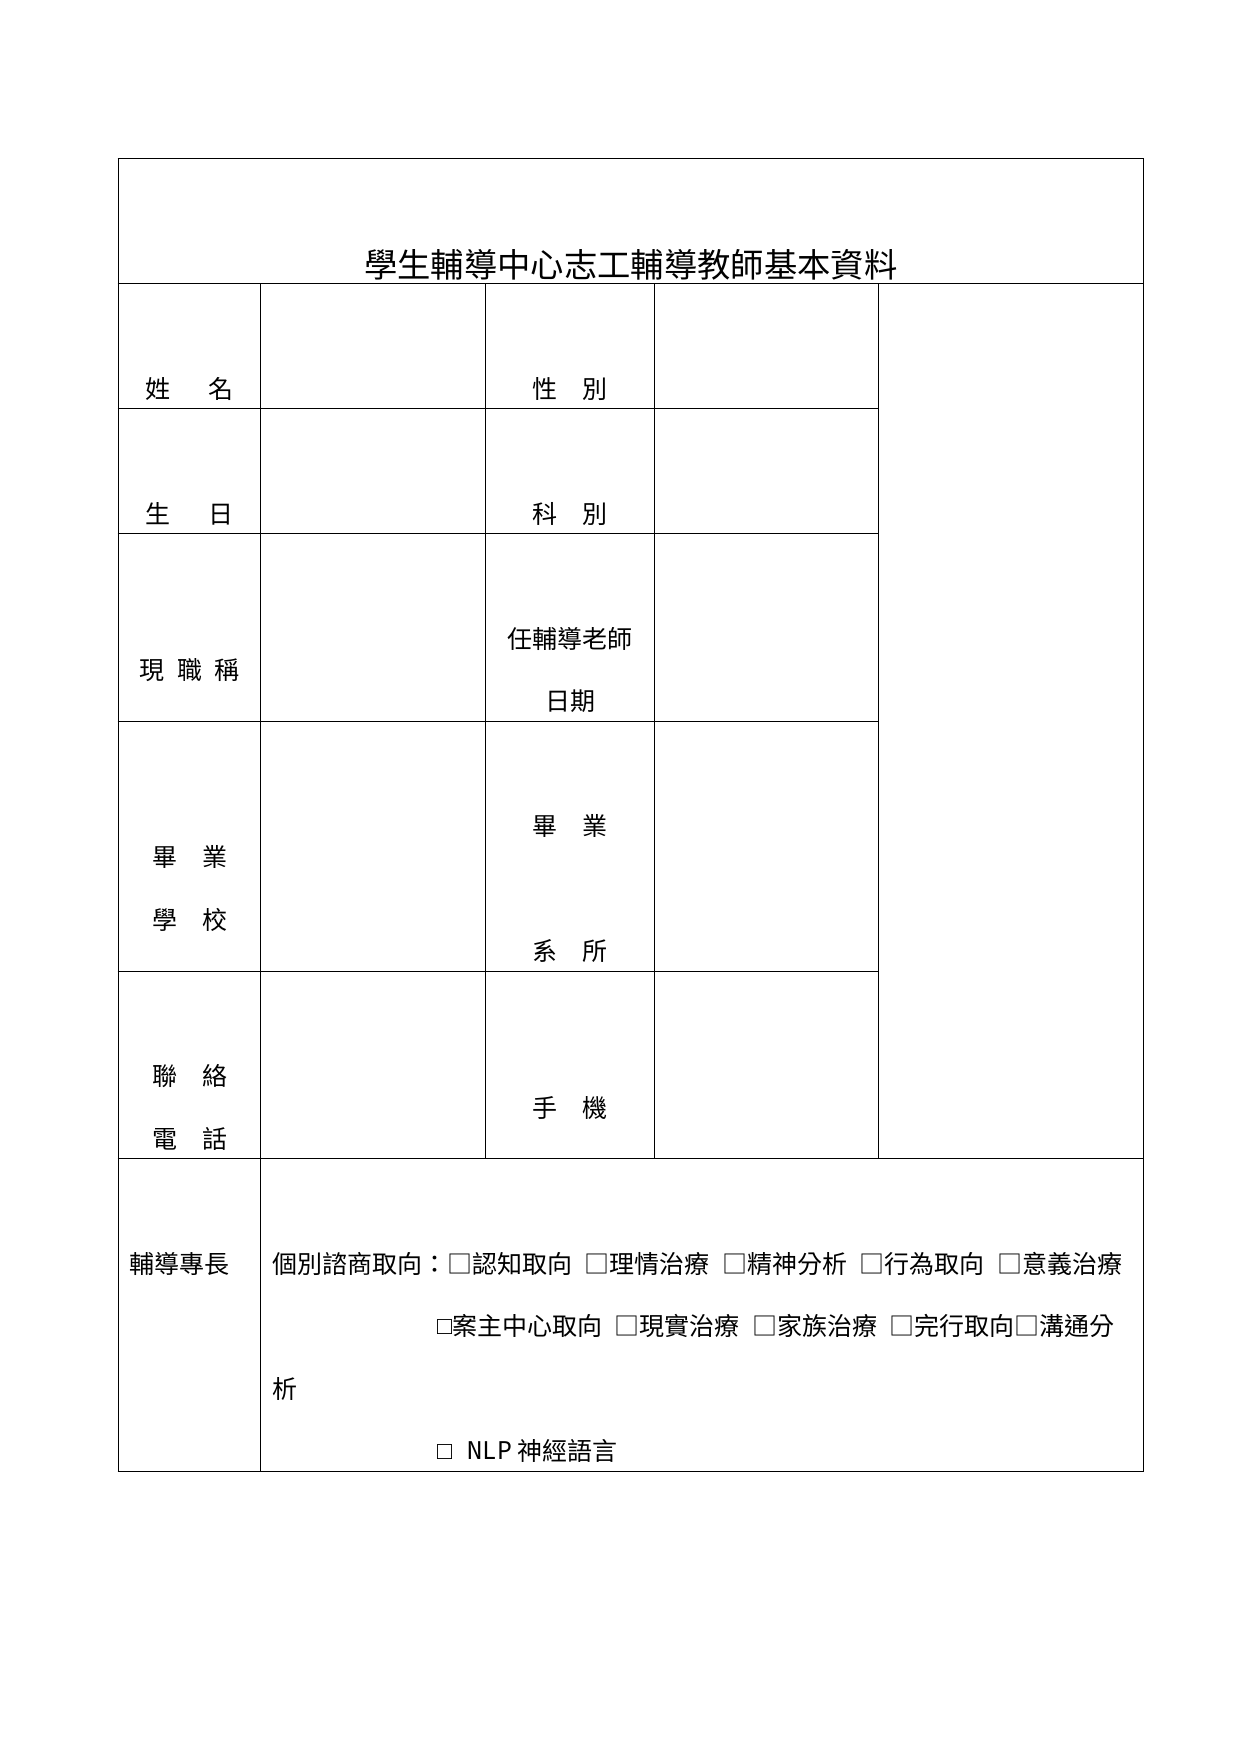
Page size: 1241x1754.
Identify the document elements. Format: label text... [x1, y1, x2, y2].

table_cell [655, 284, 878, 408]
table_cell [655, 972, 878, 1158]
table_cell 姓 名 [119, 284, 260, 408]
table_header 學生輔導中心志工輔導教師基本資料 [119, 159, 1143, 283]
table_cell 生 日 [119, 409, 260, 533]
table_cell 科 別 [486, 409, 654, 533]
table_cell [261, 972, 485, 1158]
table_cell [655, 722, 878, 971]
table_cell [655, 534, 878, 721]
table_cell 畢 業 系 所 [486, 722, 654, 971]
table_cell [261, 409, 485, 533]
table_cell 現 職 稱 [119, 534, 260, 721]
table_cell 聯 絡 電 話 [119, 972, 260, 1158]
table_cell [261, 534, 485, 721]
table_cell [261, 722, 485, 971]
table_cell 性 別 [486, 284, 654, 408]
table_cell 輔導專長 [119, 1159, 260, 1471]
table_cell 個別諮商取向：□認知取向 □理情治療 □精神分析 □行為取向 □意義治療 □案主中心取向 □現實治療 □家族治療 □完行取向□溝通分析 □ NLP神經語言 [261, 1159, 1143, 1471]
table_cell [655, 409, 878, 533]
table_cell 畢 業 學 校 [119, 722, 260, 971]
table_cell [879, 284, 1143, 1158]
table_cell [261, 284, 485, 408]
table_cell 手 機 [486, 972, 654, 1158]
table_cell 任輔導老師 日期 [486, 534, 654, 721]
